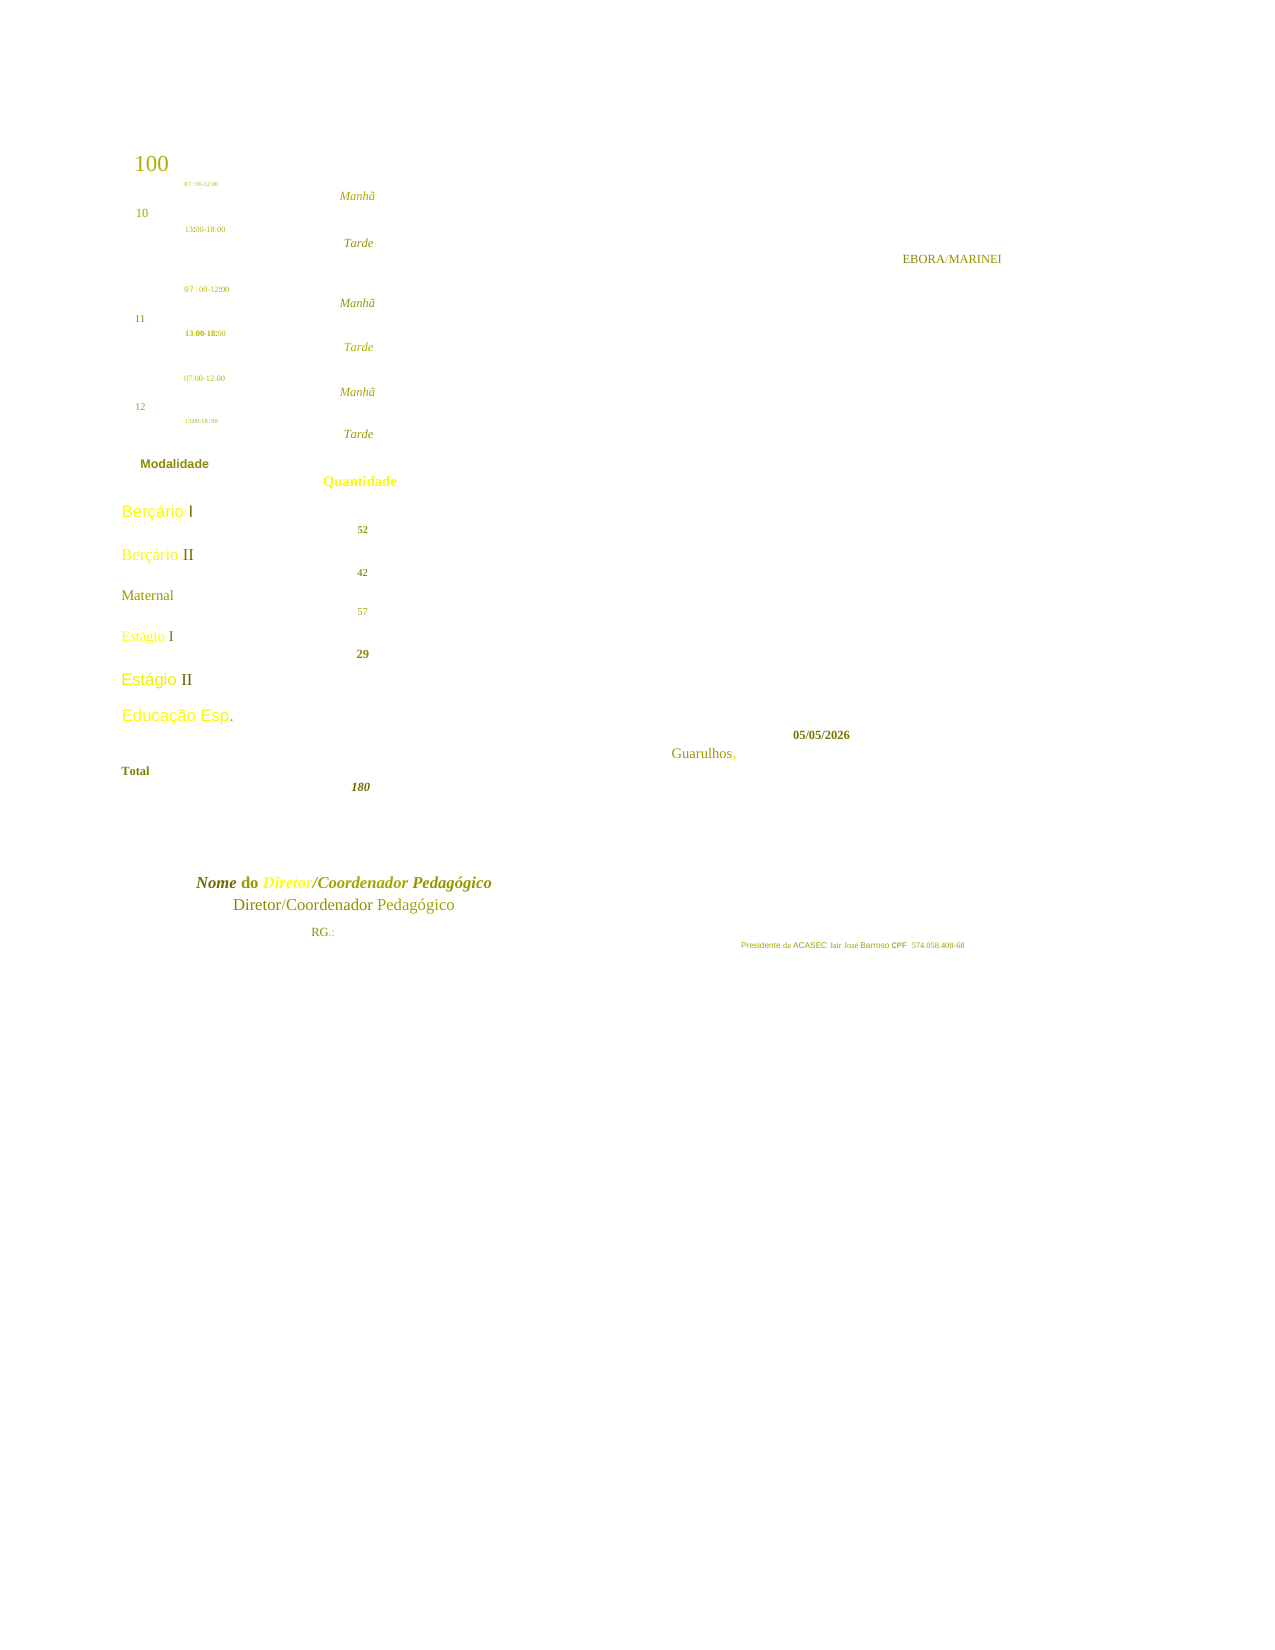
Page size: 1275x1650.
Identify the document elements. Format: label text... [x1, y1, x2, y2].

text Berçário II [121, 545, 230, 564]
text 52 [357, 524, 409, 536]
text Berçário I [122, 502, 226, 521]
text 11 [134, 313, 186, 324]
text Manhã [339, 296, 427, 311]
text 13:00-18:00 [185, 418, 274, 426]
text Manhã [339, 189, 426, 203]
text Guarulhos, [671, 744, 782, 761]
text 100 [134, 150, 184, 176]
text 13:00-18:00 [185, 329, 274, 339]
text 57 [357, 606, 409, 618]
text 180 [351, 780, 414, 794]
text Modalidade [140, 456, 263, 471]
text 12 [135, 401, 187, 413]
text Total [121, 764, 197, 778]
text 07:00-12:00 [184, 373, 274, 383]
text 42 [357, 567, 410, 579]
text 05/05/2026 [793, 728, 913, 742]
text Maternal [121, 587, 218, 604]
text Estágio II [121, 669, 222, 689]
text 07:00-12:00 [184, 284, 275, 294]
text 07:00-12:00 [184, 180, 274, 188]
text RG.: [311, 924, 377, 939]
text 10 [136, 206, 187, 220]
text Estágio I [121, 627, 220, 644]
text 13:00-18:00 [184, 224, 275, 234]
text 29 [356, 647, 411, 661]
text Tarde [343, 427, 421, 441]
text EBORA/MARINEI [902, 252, 1070, 267]
text Educação Esp. [122, 706, 256, 725]
text Tarde [343, 340, 421, 354]
text Nome do Diretor/Coordenador Pedagógico Diretor/Coordenador Pedagógico [175, 873, 512, 914]
text Tarde [343, 236, 421, 250]
text Presidente da ACASEC Jair José Barroso CPF 574.058.408-68 [716, 941, 988, 951]
text Manhã [339, 384, 427, 399]
text Quantidade [323, 473, 444, 489]
